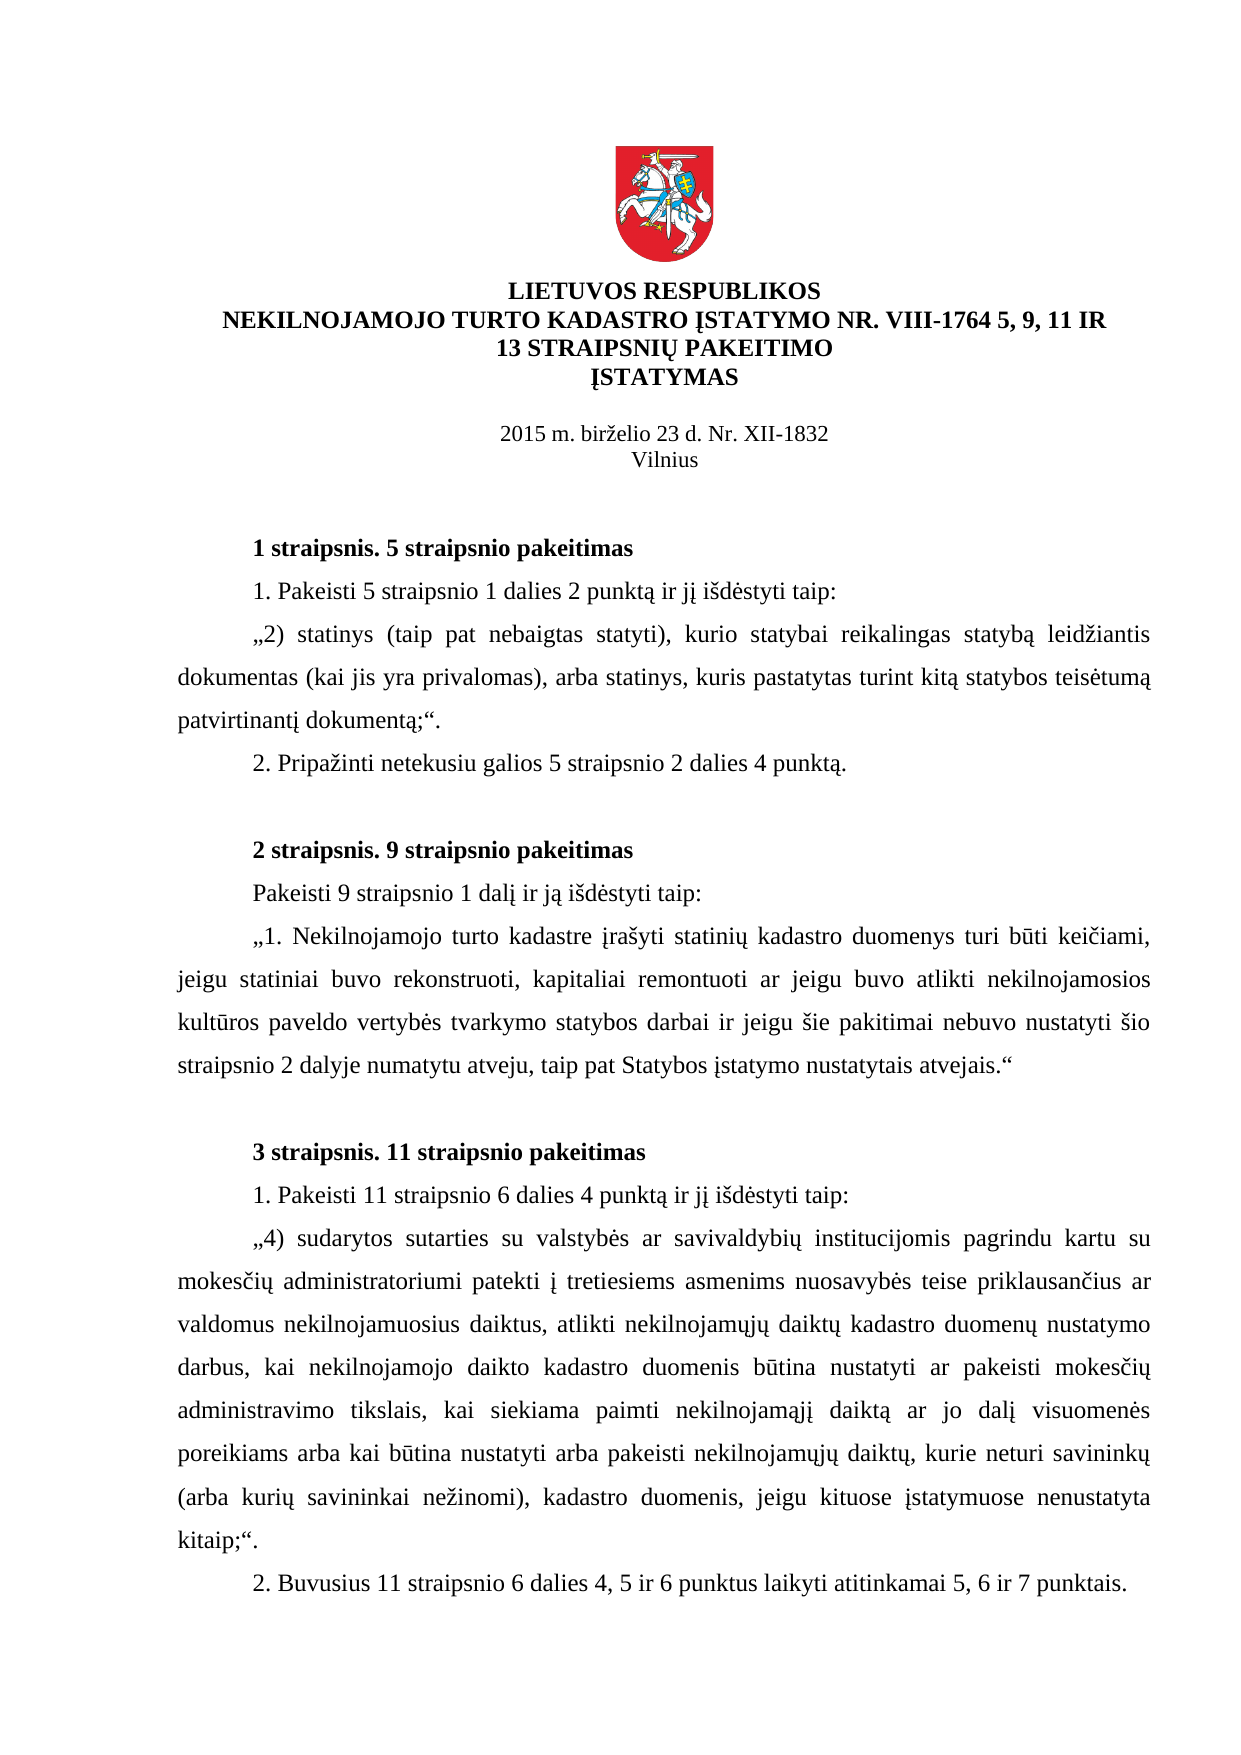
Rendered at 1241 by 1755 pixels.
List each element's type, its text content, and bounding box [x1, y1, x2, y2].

text ĮSTATYMAS [177, 362, 1152, 391]
text „1. Nekilnojamojo turto kadastre įrašyti statinių kadastro duomenys turi būti keičiami, jeigu statiniai buvo rekonstruoti, kapitaliai remontuoti ar jeigu buvo atlikti nekilnojamosios kultūros paveldo vertybės tvarkymo statybos darbai ir jeigu šie pakitimai nebuvo nustatyti šio straipsnio 2 dalyje numatytu atveju, taip pat Statybos įstatymo nustatytais atvejais.“ [177, 921, 1152, 1079]
text 3 straipsnis. 11 straipsnio pakeitimas [177, 1137, 1152, 1165]
text 1. Pakeisti 5 straipsnio 1 dalies 2 punktą ir jį išdėstyti taip: [177, 576, 1152, 605]
text Vilnius [177, 446, 1152, 472]
text „4) sudarytos sutarties su valstybės ar savivaldybių institucijomis pagrindu kartu su mokesčių administratoriumi patekti į tretiesiems asmenims nuosavybės teise priklausančius ar valdomus nekilnojamuosius daiktus, atlikti nekilnojamųjų daiktų kadastro duomenų nustatymo darbus, kai nekilnojamojo daikto kadastro duomenis būtina nustatyti ar pakeisti mokesčių administravimo tikslais, kai siekiama paimti nekilnojamąjį daiktą ar jo dalį visuomenės poreikiams arba kai būtina nustatyti arba pakeisti nekilnojamųjų daiktų, kurie neturi savininkų (arba kurių savininkai nežinomi), kadastro duomenis, jeigu kituose įstatymuose nenustatyta kitaip;“. [177, 1223, 1152, 1553]
text 2. Buvusius 11 straipsnio 6 dalies 4, 5 ir 6 punktus laikyti atitinkamai 5, 6 ir 7 punktais. [177, 1568, 1152, 1597]
text LIETUVOS RESPUBLIKOS [177, 276, 1152, 305]
text Pakeisti 9 straipsnio 1 dalį ir ją išdėstyti taip: [177, 878, 1152, 907]
text „2) statinys (taip pat nebaigtas statyti), kurio statybai reikalingas statybą leidžiantis dokumentas (kai jis yra privalomas), arba statinys, kuris pastatytas turint kitą statybos teisėtumą patvirtinantį dokumentą;“. [177, 619, 1152, 734]
text 1 straipsnis. 5 straipsnio pakeitimas [177, 533, 1152, 562]
text 2. Pripažinti netekusiu galios 5 straipsnio 2 dalies 4 punktą. [177, 748, 1152, 777]
text 2015 m. birželio 23 d. Nr. XII-1832 [177, 420, 1152, 446]
text 1. Pakeisti 11 straipsnio 6 dalies 4 punktą ir jį išdėstyti taip: [177, 1180, 1152, 1208]
text 2 straipsnis. 9 straipsnio pakeitimas [177, 835, 1152, 863]
text NEKILNOJAMOJO TURTO KADASTRO ĮSTATYMO NR. VIII-1764 5, 9, 11 IR 13 STRAIPSNIŲ PAKEITIMO [177, 305, 1152, 362]
